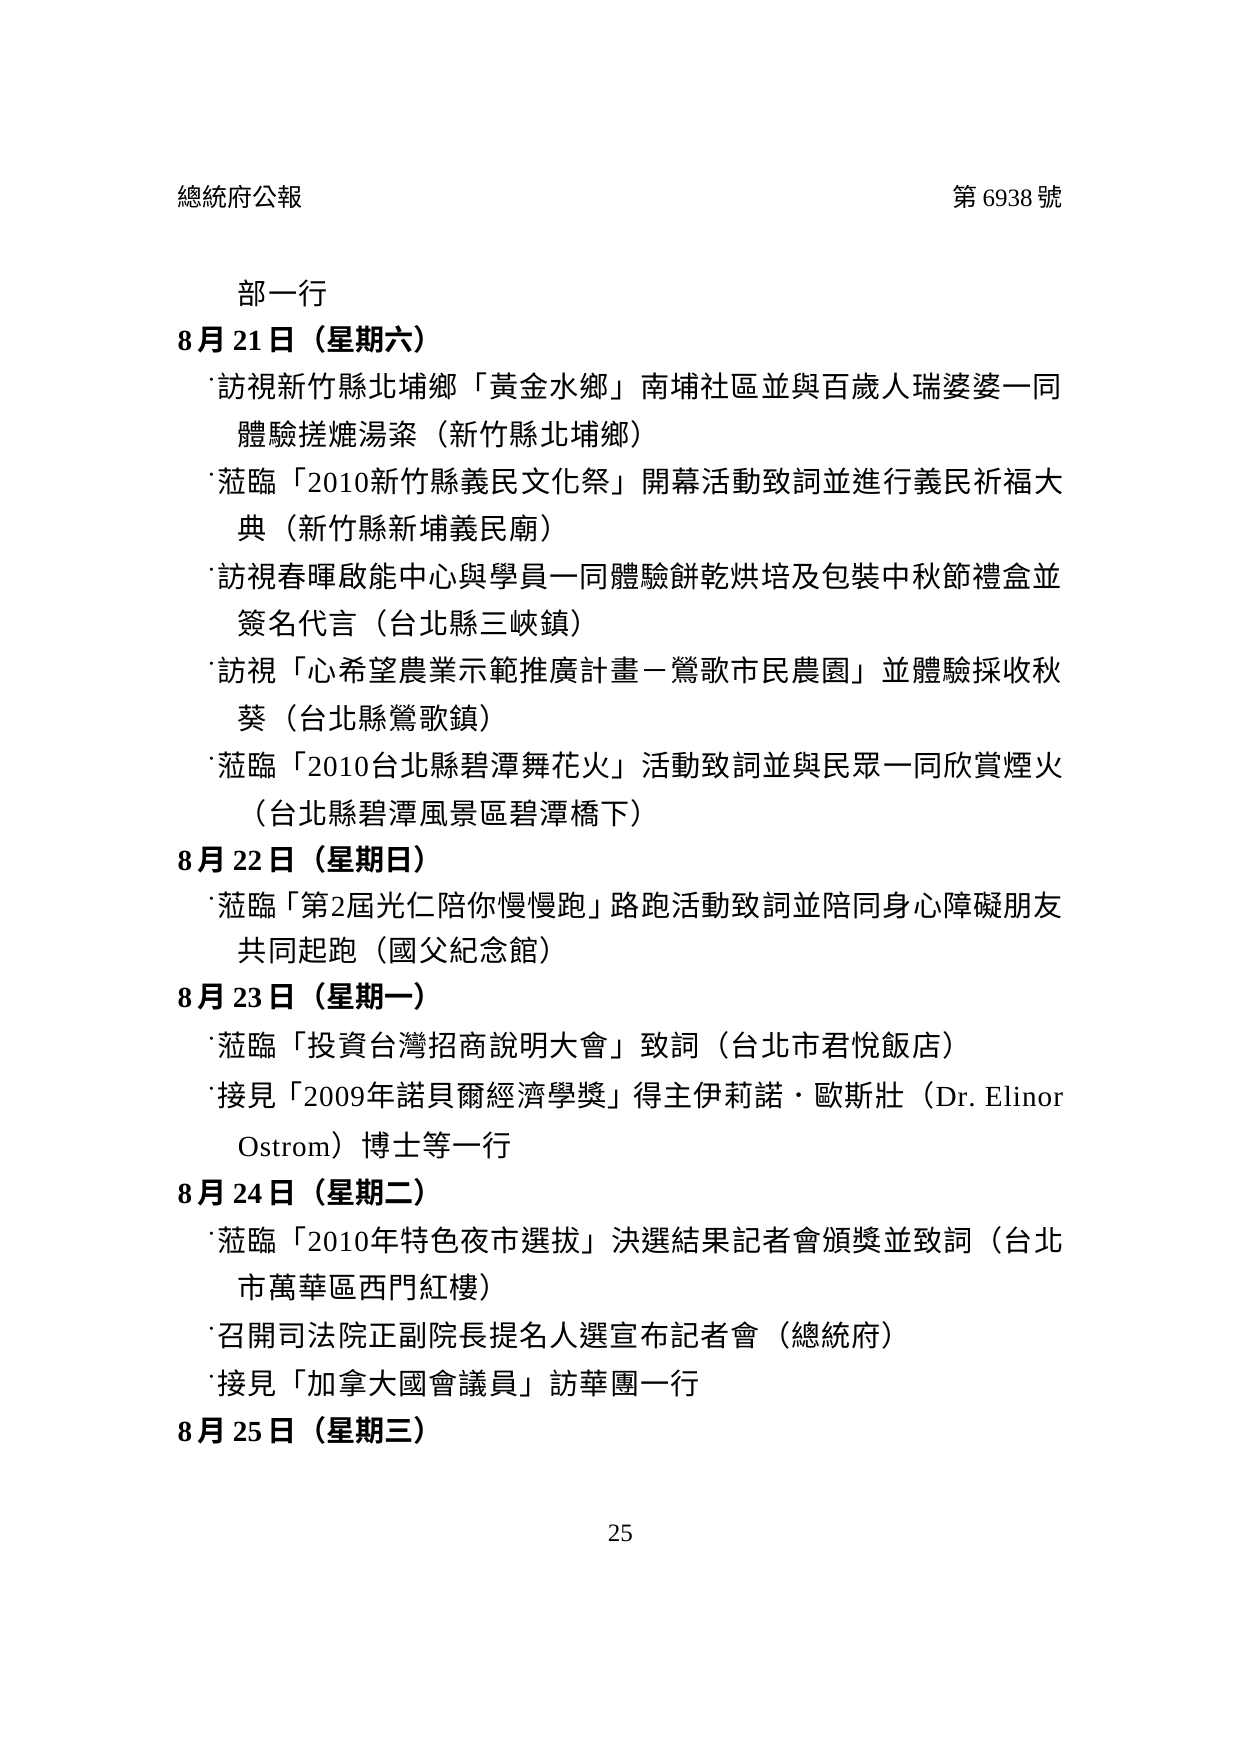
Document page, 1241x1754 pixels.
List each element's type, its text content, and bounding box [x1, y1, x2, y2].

text 8月24日（星期二） [177, 1167, 1063, 1213]
text ˙訪視新竹縣北埔鄉「黃金水鄉」南埔社區並與百歲人瑞婆婆一同體驗搓熝湯粢（新竹縣北埔鄉） [206, 359, 1063, 454]
text ˙蒞臨「2010新竹縣義民文化祭」開幕活動致詞並進行義民祈福大典（新竹縣新埔義民廟） [206, 454, 1063, 549]
text ˙接見「2009年諾貝爾經濟學獎」得主伊莉諾．歐斯壯（Dr. Elinor Ostrom）博士等一行 [206, 1067, 1063, 1167]
text ˙蒞臨「2010台北縣碧潭舞花火」活動致詞並與民眾一同欣賞煙火（台北縣碧潭風景區碧潭橋下） [206, 739, 1063, 833]
text 部一行 [206, 266, 1063, 314]
text ˙召開司法院正副院長提名人選宣布記者會（總統府） [206, 1308, 1063, 1356]
text ˙蒞臨「第2屆光仁陪你慢慢跑」路跑活動致詞並陪同身心障礙朋友共同起跑（國父紀念館） [206, 879, 1063, 971]
text 8月21日（星期六） [177, 314, 1063, 359]
text ˙接見「加拿大國會議員」訪華團一行 [206, 1356, 1063, 1404]
text ˙訪視春暉啟能中心與學員一同體驗餅乾烘培及包裝中秋節禮盒並簽名代言（台北縣三峽鎮） [206, 549, 1063, 644]
text 8月22日（星期日） [177, 833, 1063, 879]
text ˙蒞臨「投資台灣招商說明大會」致詞（台北市君悅飯店） [206, 1017, 1063, 1067]
text 8月23日（星期一） [177, 971, 1063, 1017]
text 8月25日（星期三） [177, 1404, 1063, 1450]
text ˙蒞臨「2010年特色夜市選拔」決選結果記者會頒獎並致詞（台北市萬華區西門紅樓） [206, 1213, 1063, 1308]
text ˙訪視「心希望農業示範推廣計畫－鶯歌市民農園」並體驗採收秋葵（台北縣鶯歌鎮） [206, 644, 1063, 739]
